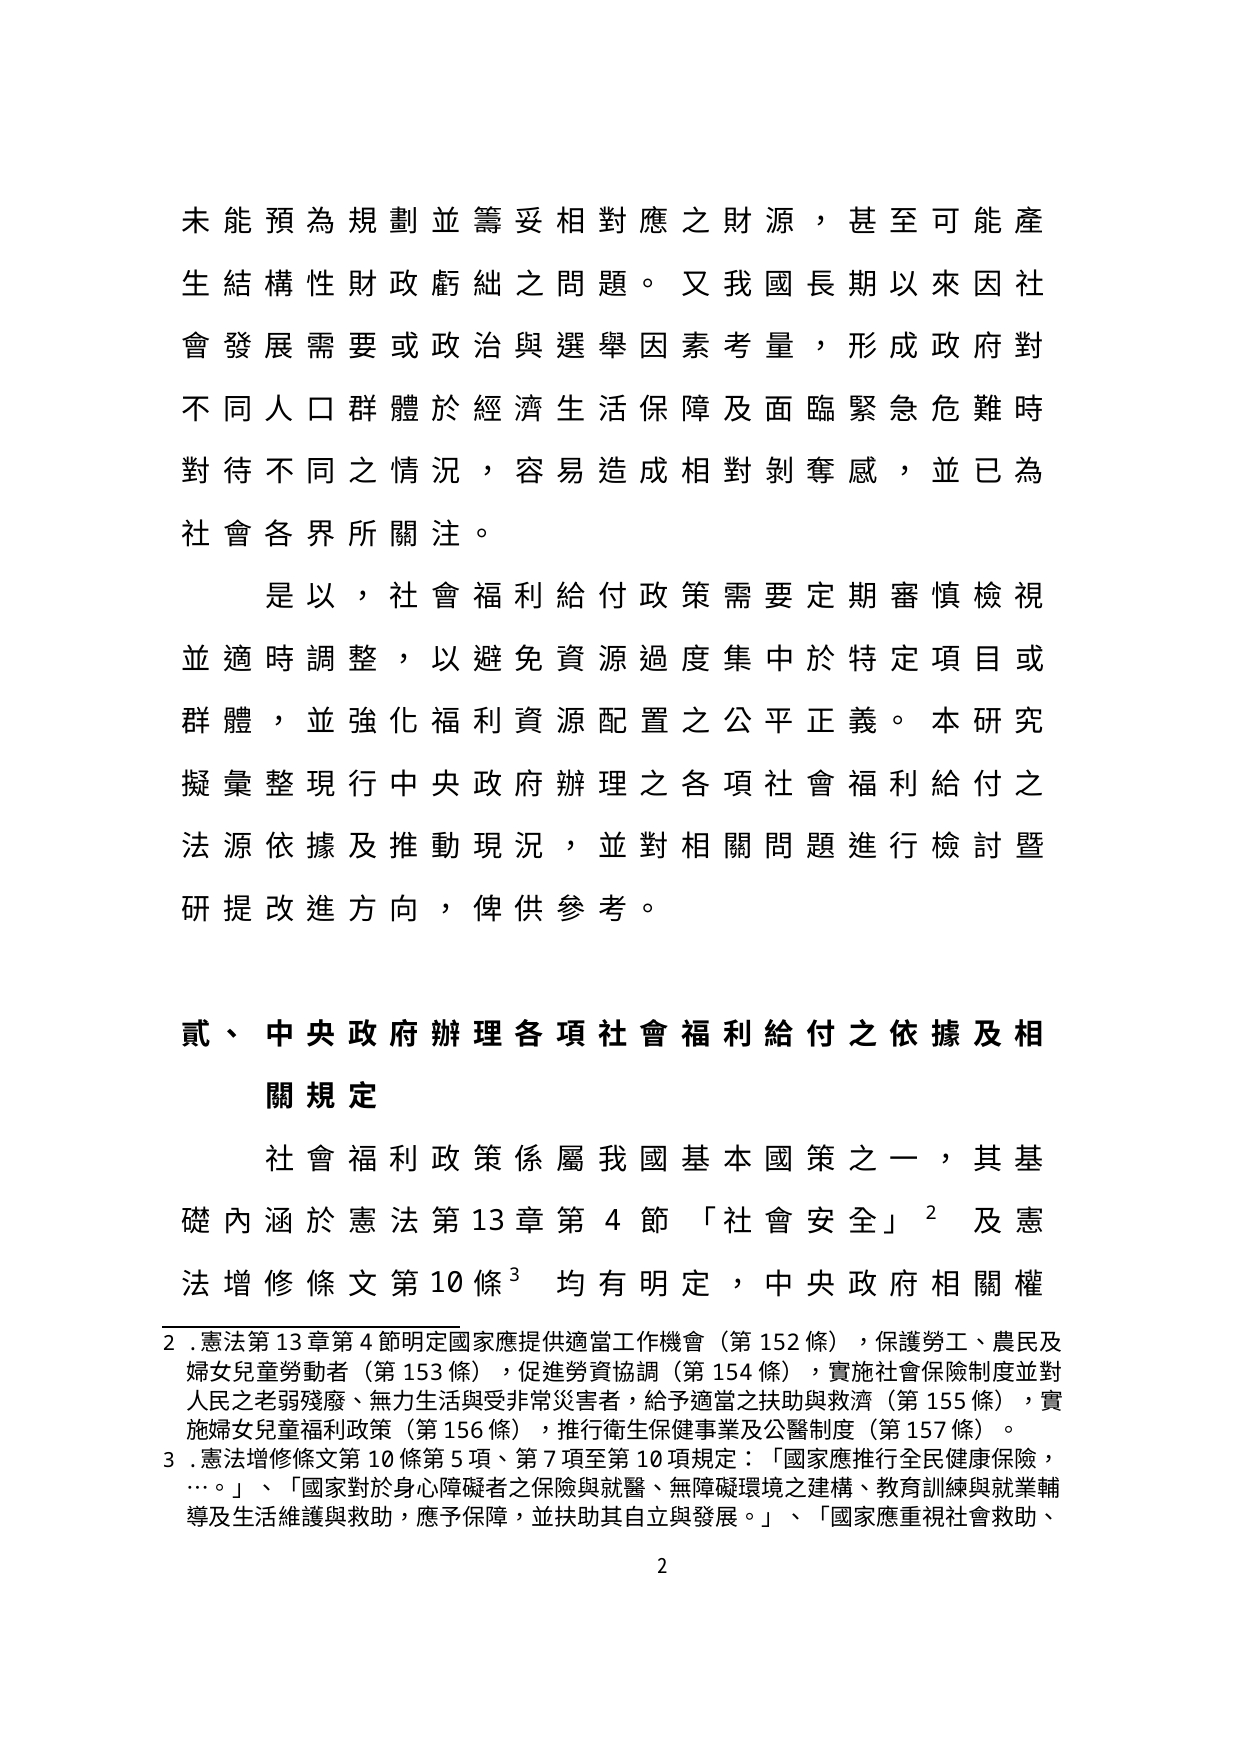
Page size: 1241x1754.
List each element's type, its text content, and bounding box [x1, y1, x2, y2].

text 是以，社會福利給付政策需要定期審慎檢視並適時調整，以避免資源過度集中於特定項目或群體，並強化福利資源配置之公平正義。本研究擬彙整現行中央政府辦理之各項社會福利給付之法源依據及推動現況，並對相關問題進行檢討暨研提改進方向，俾供參考。 [175, 552, 1050, 927]
text .憲法增修條文第10條第5項、第7項至第10項規定：「國家應推行全民健康保險，…。」、「國家對於身心障礙者之保險與就醫、無障礙環境之建構、教育訓練與就業輔導及生活維護與救助，應予保障，並扶助其自立與發展。」、「國家應重視社會救助、福利服務、國民就業、社會保險及醫療保健等社會福利工作，對於社會救助和國民就業等救濟性支出應優先編列。」、「國家應尊重軍人對社會之貢獻，並對其退役後之就學、就業、就醫、就養予以保障。」、「國家應依民族意願，保障原住民族…，並對其…衛生醫療、經濟土地及社會福利事業予以保障扶助並促其發展，…。對於澎湖、金門及馬祖地區人民亦同。」 [162, 1444, 1063, 1532]
text .憲法第13章第4節明定國家應提供適當工作機會（第152條），保護勞工、農民及婦女兒童勞動者（第153條），促進勞資協調（第154條），實施社會保險制度並對人民之老弱殘廢、無力生活與受非常災害者，給予適當之扶助與救濟（第155條），實施婦女兒童福利政策（第156條），推行衛生保健事業及公醫制度（第157條）。 [162, 1327, 1063, 1444]
text 貳、中央政府辦理各項社會福利給付之依據及相關規定 [175, 990, 1050, 1115]
text 未能預為規劃並籌妥相對應之財源，甚至可能產生結構性財政虧絀之問題。又我國長期以來因社會發展需要或政治與選舉因素考量，形成政府對不同人口群體於經濟生活保障及面臨緊急危難時對待不同之情況，容易造成相對剝奪感，並已為社會各界所關注。 [175, 177, 1050, 552]
text 社會福利政策係屬我國基本國策之一，其基礎內涵於憲法第13章第4節「社會安全」及憲法增修條文第10條均有明定，中央政府相關權 [175, 1115, 1050, 1302]
